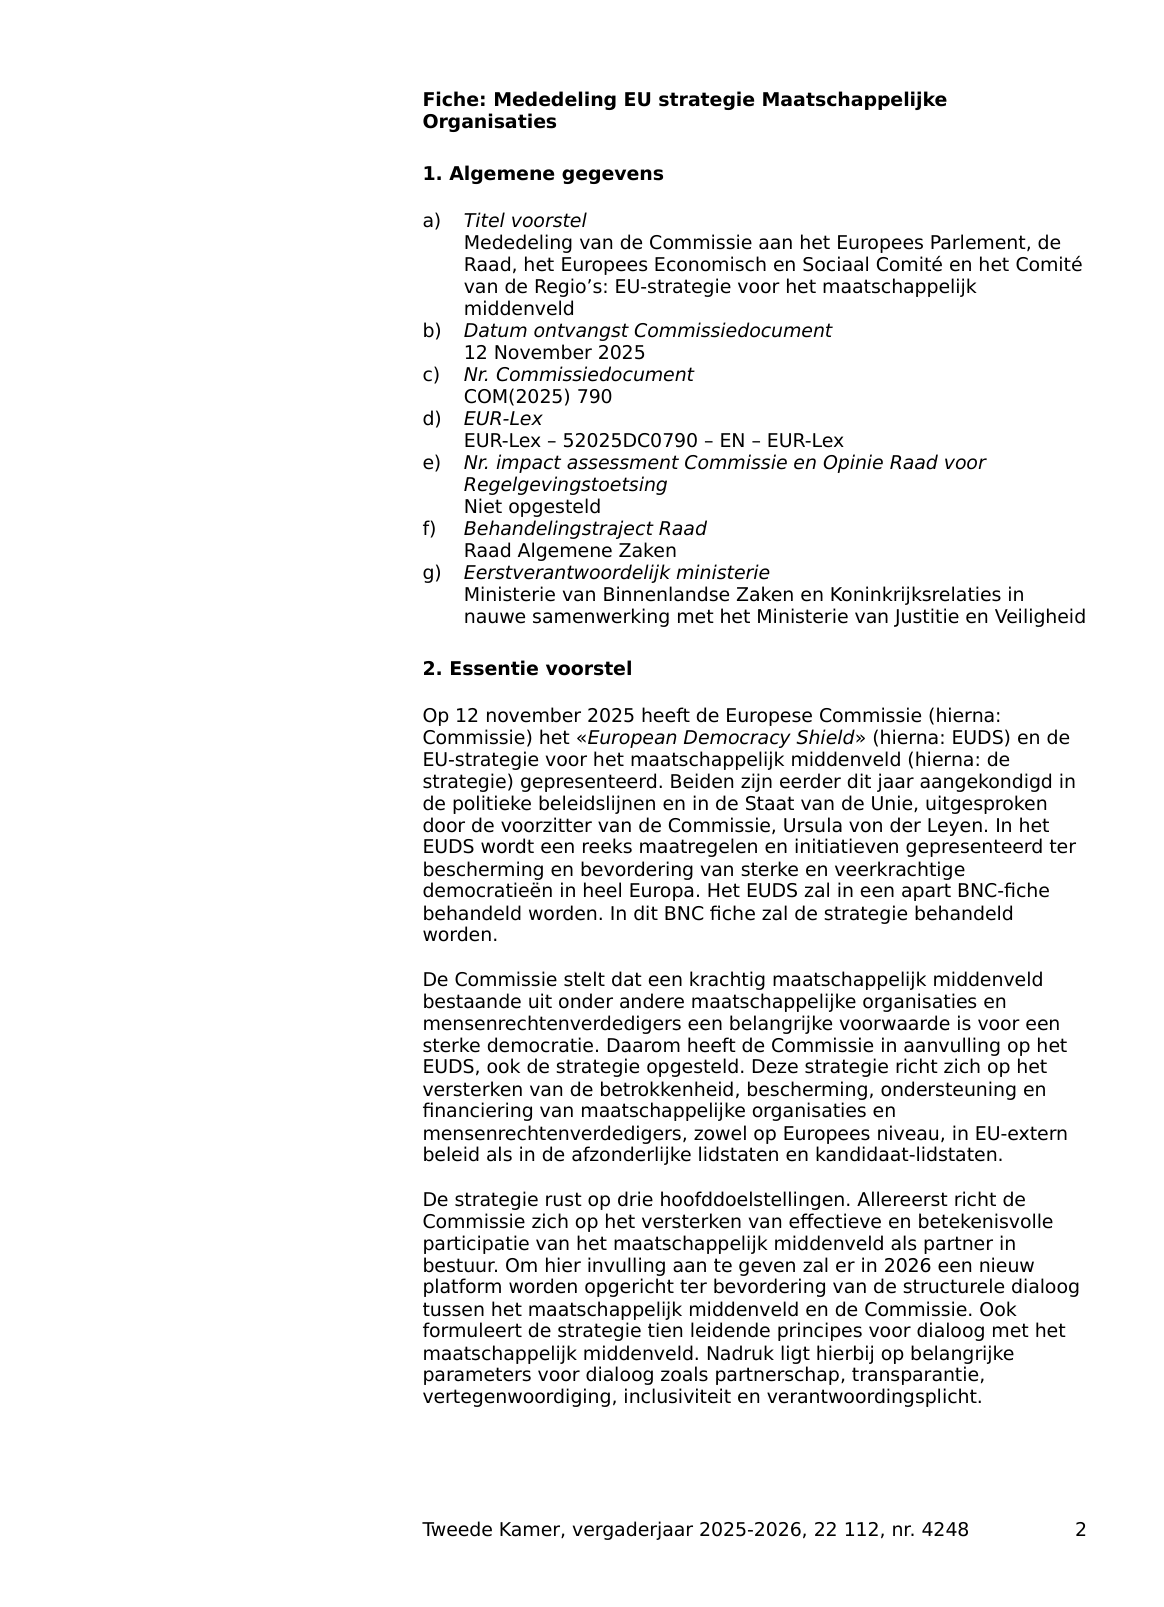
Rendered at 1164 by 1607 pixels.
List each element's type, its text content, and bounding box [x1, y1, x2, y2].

text f) Behandelingstraject Raad [422, 518, 1087, 540]
text Op 12 november 2025 heeft de Europese Commissie (hierna: Commissie) het «European Democracy Shield» (hierna: EUDS) en de EU-strategie voor het maatschappelijk middenveld (hierna: de strategie) gepresenteerd. Beiden zijn eerder dit jaar aangekondigd in de politieke beleidslijnen en in de Staat van de Unie, uitgesproken door de voorzitter van de Commissie, Ursula von der Leyen. In het EUDS wordt een reeks maatregelen en initiatieven gepresenteerd ter bescherming en bevordering van sterke en veerkrachtige democratieën in heel Europa. Het EUDS zal in een apart BNC-fiche behandeld worden. In dit BNC fiche zal de strategie behandeld worden. [422, 704, 1087, 946]
subtitle 2. Essentie voorstel [422, 658, 1087, 679]
text g) Eerstverantwoordelijk ministerie [422, 562, 1087, 584]
text e) Nr. impact assessment Commissie en Opinie Raad voor Regelgevingstoetsing [422, 452, 1087, 496]
subtitle 1. Algemene gegevens [422, 163, 1087, 185]
text d) EUR-Lex [422, 408, 1087, 430]
text COM(2025) 790 [464, 386, 1087, 408]
text a) Titel voorstel [422, 210, 1087, 232]
text b) Datum ontvangst Commissiedocument [422, 320, 1087, 342]
subtitle Fiche: Mededeling EU strategie Maatschappelijke Organisaties [422, 89, 1087, 133]
text Niet opgesteld [464, 496, 1087, 518]
text De strategie rust op drie hoofddoelstellingen. Allereerst richt de Commissie zich op het versterken van effectieve en betekenisvolle participatie van het maatschappelijk middenveld als partner in bestuur. Om hier invulling aan te geven zal er in 2026 een nieuw platform worden opgericht ter bevordering van de structurele dialoog tussen het maatschappelijk middenveld en de Commissie. Ook formuleert de strategie tien leidende principes voor dialoog met het maatschappelijk middenveld. Nadruk ligt hierbij op belangrijke parameters voor dialoog zoals partnerschap, transparantie, vertegenwoordiging, inclusiviteit en verantwoordingsplicht. [422, 1188, 1087, 1408]
text 12 November 2025 [464, 342, 1087, 364]
text Ministerie van Binnenlandse Zaken en Koninkrijksrelaties in nauwe samenwerking met het Ministerie van Justitie en Veiligheid [464, 584, 1087, 628]
text Mededeling van de Commissie aan het Europees Parlement, de Raad, het Europees Economisch en Sociaal Comité en het Comité van de Regio’s: EU-strategie voor het maatschappelijk middenveld [464, 232, 1087, 320]
text Raad Algemene Zaken [464, 540, 1087, 562]
text EUR-Lex – 52025DC0790 – EN – EUR-Lex [464, 430, 1087, 452]
text c) Nr. Commissiedocument [422, 364, 1087, 386]
text De Commissie stelt dat een krachtig maatschappelijk middenveld bestaande uit onder andere maatschappelijke organisaties en mensenrechtenverdedigers een belangrijke voorwaarde is voor een sterke democratie. Daarom heeft de Commissie in aanvulling op het EUDS, ook de strategie opgesteld. Deze strategie richt zich op het versterken van de betrokkenheid, bescherming, ondersteuning en financiering van maatschappelijke organisaties en mensenrechtenverdedigers, zowel op Europees niveau, in EU-extern beleid als in de afzonderlijke lidstaten en kandidaat-lidstaten. [422, 968, 1087, 1166]
